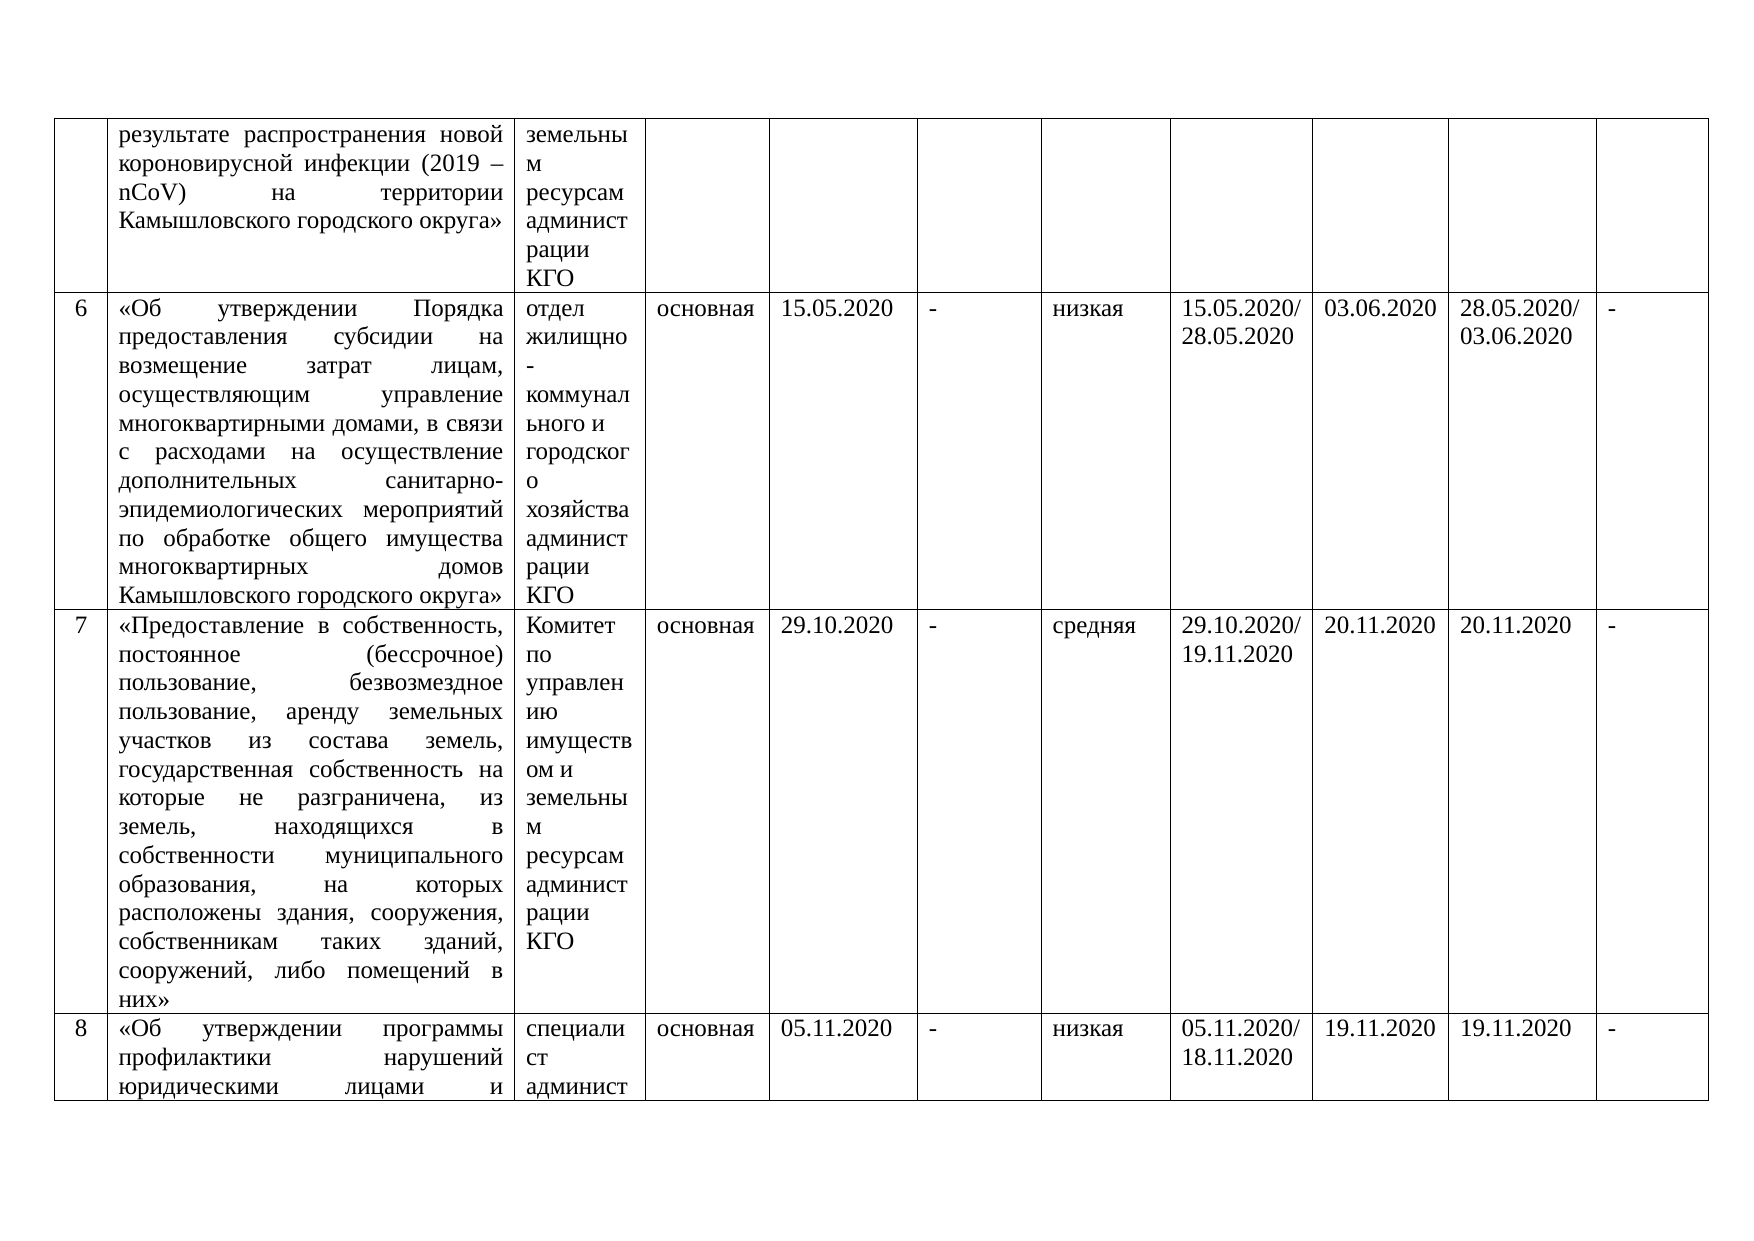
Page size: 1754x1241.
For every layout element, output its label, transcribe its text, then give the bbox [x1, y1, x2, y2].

table_cell - [918, 610, 1041, 1012]
table_cell результате распространения новой короновирусной инфекции (2019 –nCoV) на территории Камышловского городского округа» [108, 119, 514, 292]
table_cell основная [646, 610, 769, 1012]
table_cell «Предоставление в собственность, постоянное (бессрочное) пользование, безвозмездное пользование, аренду земельных участков из состава земель, государственная собственность на которые не разграничена, из земель, находящихся в собственности муниципального образования, на которых расположены здания, сооружения, собственникам таких зданий, сооружений, либо помещений в них» [108, 610, 514, 1012]
table_cell Комитет по управлению имуществом и земельным ресурсам администрации КГО [515, 610, 645, 1012]
table_cell «Об утверждении программы профилактики нарушений юридическими лицами и [108, 1014, 514, 1100]
table_cell средняя [1042, 610, 1170, 1012]
table_cell - [918, 293, 1041, 609]
table_cell [55, 119, 107, 292]
table_cell основная [646, 293, 769, 609]
table_cell «Об утверждении Порядка предоставления субсидии на возмещение затрат лицам, осуществляющим управление многоквартирными домами, в связи с расходами на осуществление дополнительных санитарно-эпидемиологических мероприятий по обработке общего имущества многоквартирных домов Камышловского городского округа» [108, 293, 514, 609]
table_cell - [1597, 119, 1708, 292]
table_cell - [1597, 1014, 1708, 1100]
table_cell 6 [55, 293, 107, 609]
table_cell [1171, 119, 1312, 292]
table_cell [1313, 119, 1448, 292]
table_cell [1042, 119, 1170, 292]
table_cell 19.11.2020 [1449, 1014, 1596, 1100]
table_cell специалист админист [515, 1014, 645, 1100]
table_cell низкая [1042, 293, 1170, 609]
table_cell 15.05.2020/28.05.2020 [1171, 293, 1312, 609]
table_cell 05.11.2020 [770, 1014, 917, 1100]
table_cell - [918, 119, 1041, 292]
table_cell [1449, 119, 1596, 292]
table_cell 05.11.2020/18.11.2020 [1171, 1014, 1312, 1100]
table_cell основная [646, 1014, 769, 1100]
table_cell 15.05.2020 [770, 293, 917, 609]
table_cell низкая [1042, 1014, 1170, 1100]
table_cell 19.11.2020 [1313, 1014, 1448, 1100]
table_cell 7 [55, 610, 107, 1012]
table_cell земельным ресурсам администрации КГО [515, 119, 645, 292]
table_cell 20.11.2020 [1449, 610, 1596, 1012]
table_cell отдел жилищно-коммунального и городского хозяйства администрации КГО [515, 293, 645, 609]
table_cell - [918, 1014, 1041, 1100]
table_cell [646, 119, 769, 292]
table_cell 20.11.2020 [1313, 610, 1448, 1012]
table_cell - [1597, 293, 1708, 609]
table_cell 8 [55, 1014, 107, 1100]
table_cell - [1597, 610, 1708, 1012]
table_cell 03.06.2020 [1313, 293, 1448, 609]
table_cell 29.10.2020/19.11.2020 [1171, 610, 1312, 1012]
table_cell 28.05.2020/ 03.06.2020 [1449, 293, 1596, 609]
table_cell [770, 119, 917, 292]
table_cell 29.10.2020 [770, 610, 917, 1012]
